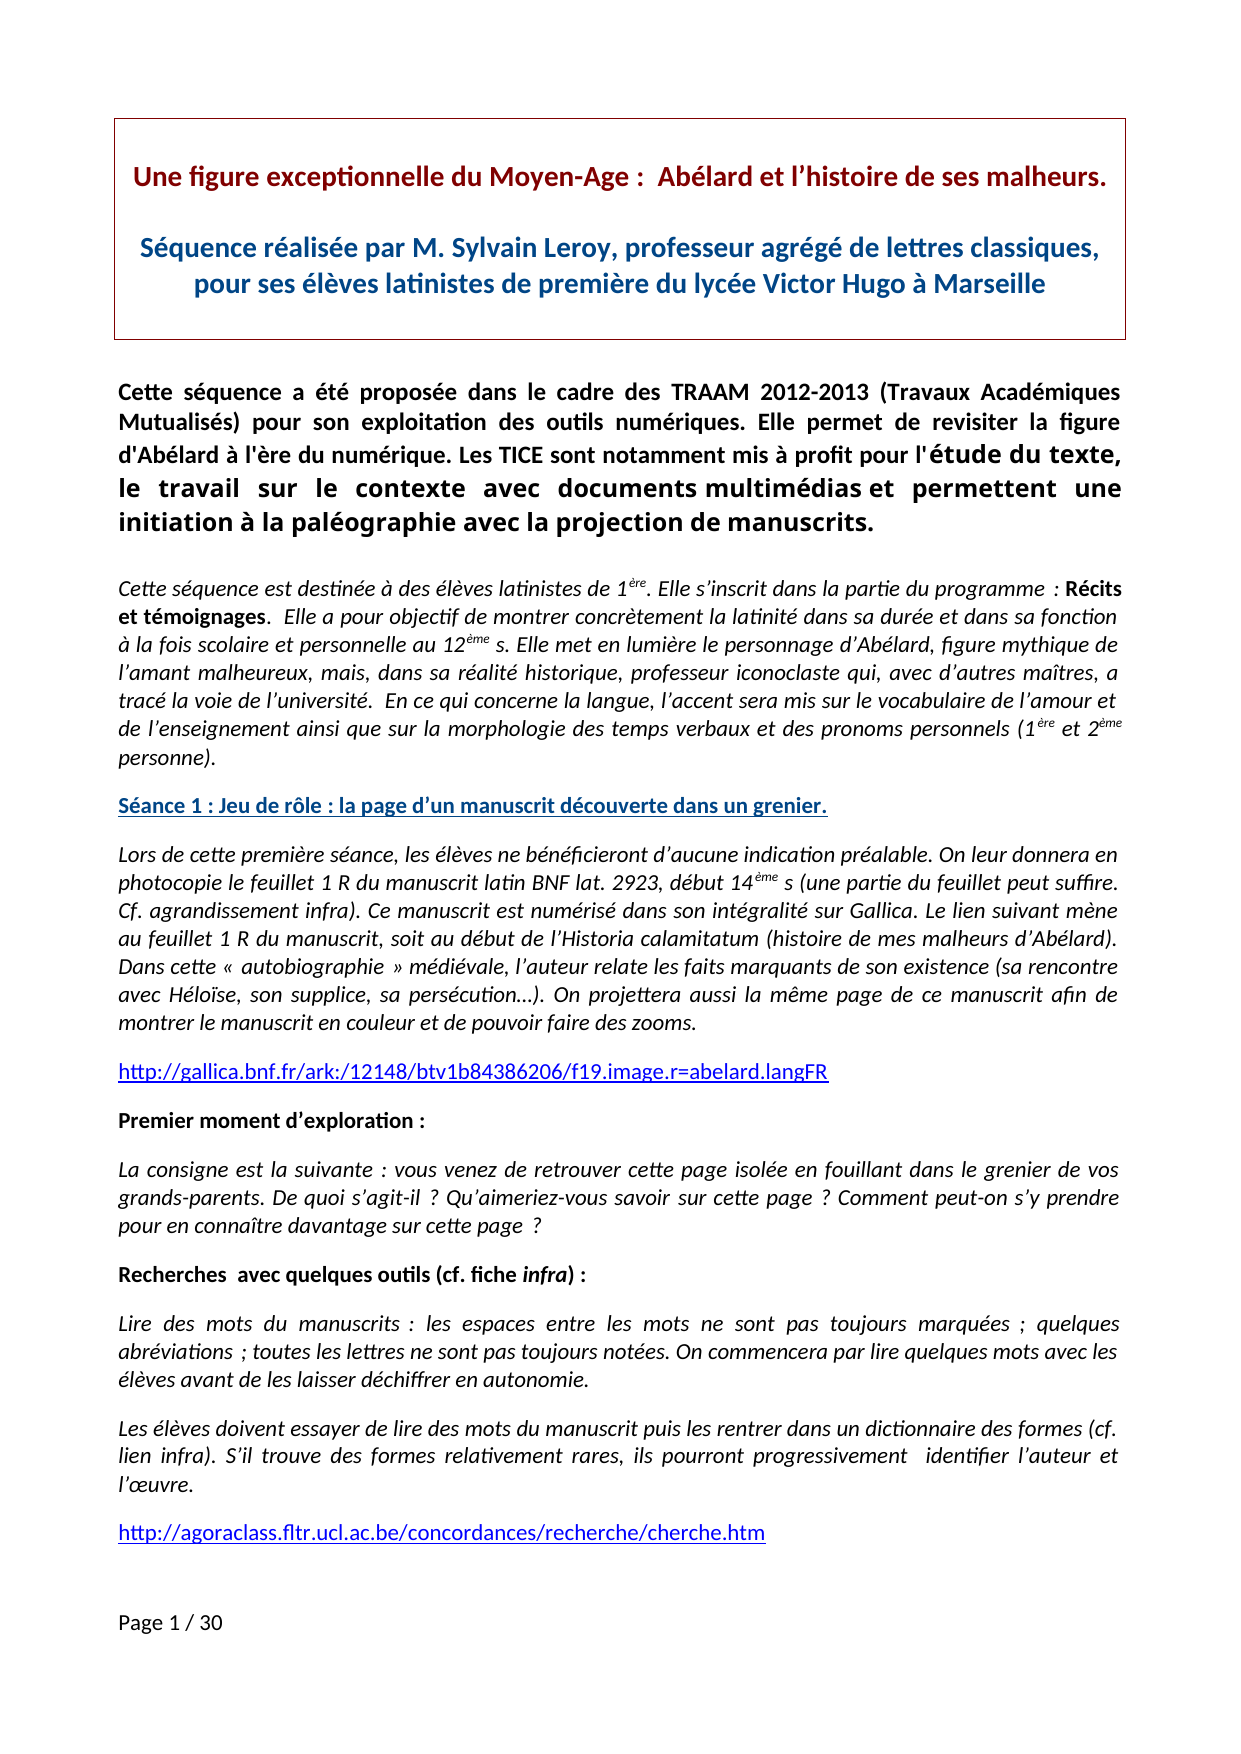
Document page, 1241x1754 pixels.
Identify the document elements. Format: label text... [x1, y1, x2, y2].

text Cette séquence est destinée à des élèves latinistes de 1ère. Elle s’inscrit dans la partie du programme : Récits et témoignages. Elle a pour objectif de montrer concrètement la latinité dans sa durée et dans sa fonction à la fois scolaire et personnelle au 12ème s. Elle met en lumière le personnage d’Abélard, figure mythique de l’amant malheureux, mais, dans sa réalité historique, professeur iconoclaste qui, avec d’autres maîtres, a tracé la voie de l’université. En ce qui concerne la langue, l’accent sera mis sur le vocabulaire de l’amour et de l’enseignement ainsi que sur la morphologie des temps verbaux et des pronoms personnels (1ère et 2ème personne). [118, 574, 1122, 771]
text Lire des mots du manuscrits : les espaces entre les mots ne sont pas toujours marquées ; quelques abréviations ; toutes les lettres ne sont pas toujours notées. On commencera par lire quelques mots avec les élèves avant de les laisser déchiffrer en autonomie. [118, 1309, 1122, 1393]
text Lors de cette première séance, les élèves ne bénéficieront d’aucune indication préalable. On leur donnera en photocopie le feuillet 1 R du manuscrit latin BNF lat. 2923, début 14ème s (une partie du feuillet peut suffire. Cf. agrandissement infra). Ce manuscrit est numérisé dans son intégralité sur Gallica. Le lien suivant mène au feuillet 1 R du manuscrit, soit au début de l’Historia calamitatum (histoire de mes malheurs d’Abélard). Dans cette « autobiographie » médiévale, l’auteur relate les faits marquants de son existence (sa rencontre avec Héloïse, son supplice, sa persécution…). On projettera aussi la même page de ce manuscrit afin de montrer le manuscrit en couleur et de pouvoir faire des zooms. [118, 840, 1122, 1036]
text Cette séquence a été proposée dans le cadre des TRAAM 2012-2013 (Travaux Académiques Mutualisés) pour son exploitation des outils numériques. Elle permet de revisiter la figure d'Abélard à l'ère du numérique. Les TICE sont notamment mis à profit pour l'étude du texte, le travail sur le contexte avec documents multimédias et permettent une initiation à la paléographie avec la projection de manuscrits. [118, 376, 1122, 539]
text Séquence réalisée par M. Sylvain Leroy, professeur agrégé de lettres classiques, pour ses élèves latinistes de première du lycée Victor Hugo à Marseille [118, 229, 1122, 300]
text La consigne est la suivante : vous venez de retrouver cette page isolée en fouillant dans le grenier de vos grands-parents. De quoi s’agit-il ? Qu’aimeriez-vous savoir sur cette page ? Comment peut-on s’y prendre pour en connaître davantage sur cette page ? [118, 1155, 1122, 1239]
text Séance 1 : Jeu de rôle : la page d’un manuscrit découverte dans un grenier. [118, 791, 1122, 819]
text Recherches avec quelques outils (cf. fiche infra) : [118, 1260, 1122, 1288]
text Une figure exceptionnelle du Moyen-Age : Abélard et l’histoire de ses malheurs. [118, 158, 1122, 193]
text http://agoraclass.fltr.ucl.ac.be/concordances/recherche/cherche.htm [118, 1518, 1122, 1547]
text http://gallica.bnf.fr/ark:/12148/btv1b84386206/f19.image.r=abelard.langFR [118, 1057, 1122, 1085]
text Les élèves doivent essayer de lire des mots du manuscrit puis les rentrer dans un dictionnaire des formes (cf. lien infra). S’il trouve des formes relativement rares, ils pourront progressivement identifier l’auteur et l’œuvre. [118, 1414, 1122, 1498]
text Premier moment d’exploration : [118, 1106, 1122, 1134]
